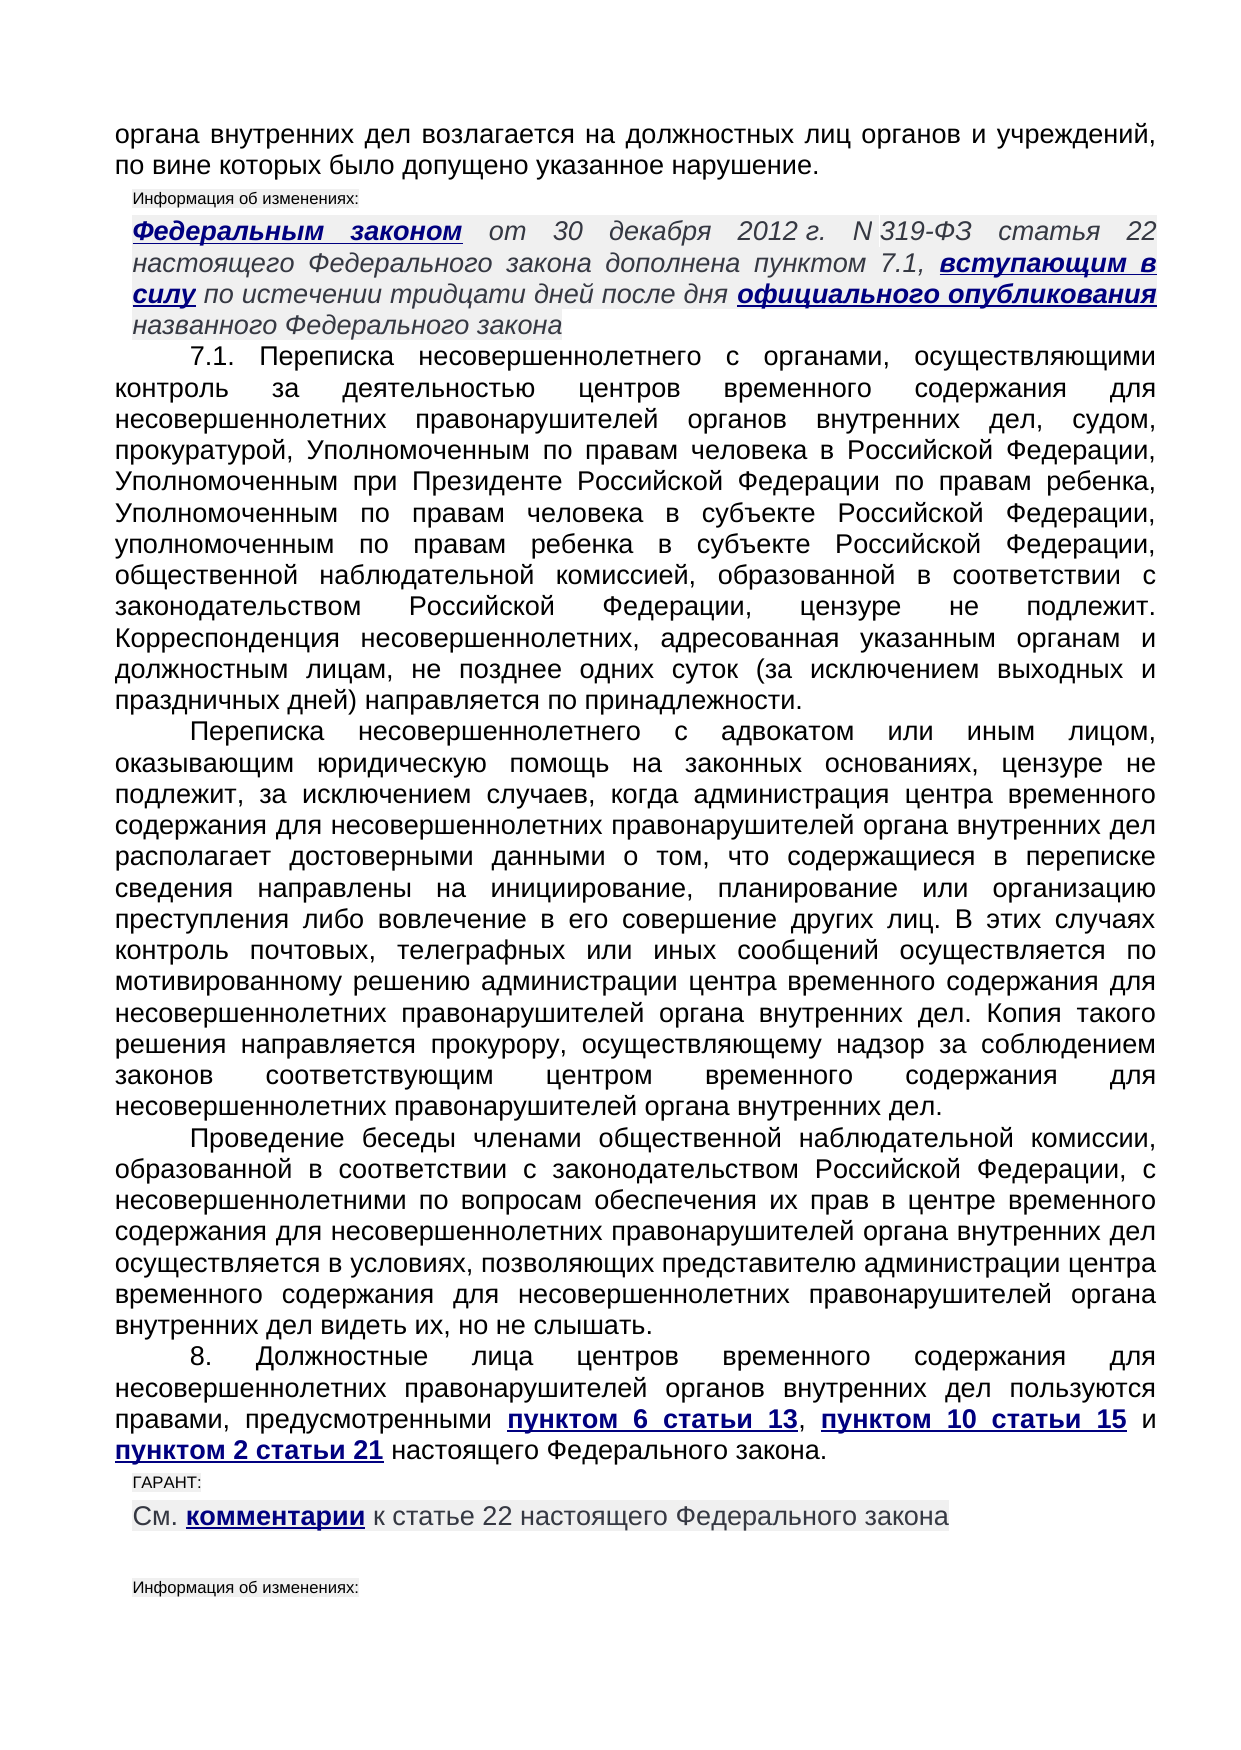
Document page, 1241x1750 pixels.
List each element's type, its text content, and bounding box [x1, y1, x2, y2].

text Переписка несовершеннолетнего с адвокатом или иным лицом, оказывающим юридическую помощь на законных основаниях, цензуре не подлежит, за исключением случаев, когда администрация центра временного содержания для несовершеннолетних правонарушителей органа внутренних дел располагает достоверными данными о том, что содержащиеся в переписке сведения направлены на инициирование, планирование или организацию преступления либо вовлечение в его совершение других лиц. В этих случаях контроль почтовых, телеграфных или иных сообщений осуществляется по мотивированному решению администрации центра временного содержания для несовершеннолетних правонарушителей органа внутренних дел. Копия такого решения направляется прокурору, осуществляющему надзор за соблюдением законов соответствующим центром временного содержания для несовершеннолетних правонарушителей органа внутренних дел. [114, 715, 1157, 1122]
text 8. Должностные лица центров временного содержания для несовершеннолетних правонарушителей органов внутренних дел пользуются правами, предусмотренными пунктом 6 статьи 13, пунктом 10 статьи 15 и пунктом 2 статьи 21 настоящего Федерального закона. [114, 1340, 1157, 1465]
text органа внутренних дел возлагается на должностных лиц органов и учреждений, по вине которых было допущено указанное нарушение. [114, 118, 1157, 181]
text ГАРАНТ: [201, 1473, 1157, 1492]
text Проведение беседы членами общественной наблюдательной комиссии, образованной в соответствии с законодательством Российской Федерации, с несовершеннолетними по вопросам обеспечения их прав в центре временного содержания для несовершеннолетних правонарушителей органа внутренних дел осуществляется в условиях, позволяющих представителю администрации центра временного содержания для несовершеннолетних правонарушителей органа внутренних дел видеть их, но не слышать. [114, 1122, 1157, 1340]
text 7.1. Переписка несовершеннолетнего с органами, осуществляющими контроль за деятельностью центров временного содержания для несовершеннолетних правонарушителей органов внутренних дел, судом, прокуратурой, Уполномоченным по правам человека в Российской Федерации, Уполномоченным при Президенте Российской Федерации по правам ребенка, Уполномоченным по правам человека в субъекте Российской Федерации, уполномоченным по правам ребенка в субъекте Российской Федерации, общественной наблюдательной комиссией, образованной в соответствии с законодательством Российской Федерации, цензуре не подлежит. Корреспонденция несовершеннолетних, адресованная указанным органам и должностным лицам, не позднее одних суток (за исключением выходных и праздничных дней) направляется по принадлежности. [114, 340, 1157, 715]
text Информация об изменениях: [359, 1578, 1157, 1597]
text См. комментарии к статье 22 настоящего Федерального закона [949, 1500, 1157, 1531]
text Информация об изменениях: [132, 188, 1157, 208]
text Федеральным законом от 30 декабря 2012 г. N 319-ФЗ статья 22 настоящего Федерального закона дополнена пунктом 7.1, вступающим в силу по истечении тридцати дней после дня официального опубликования названного Федерального закона [562, 309, 1157, 340]
